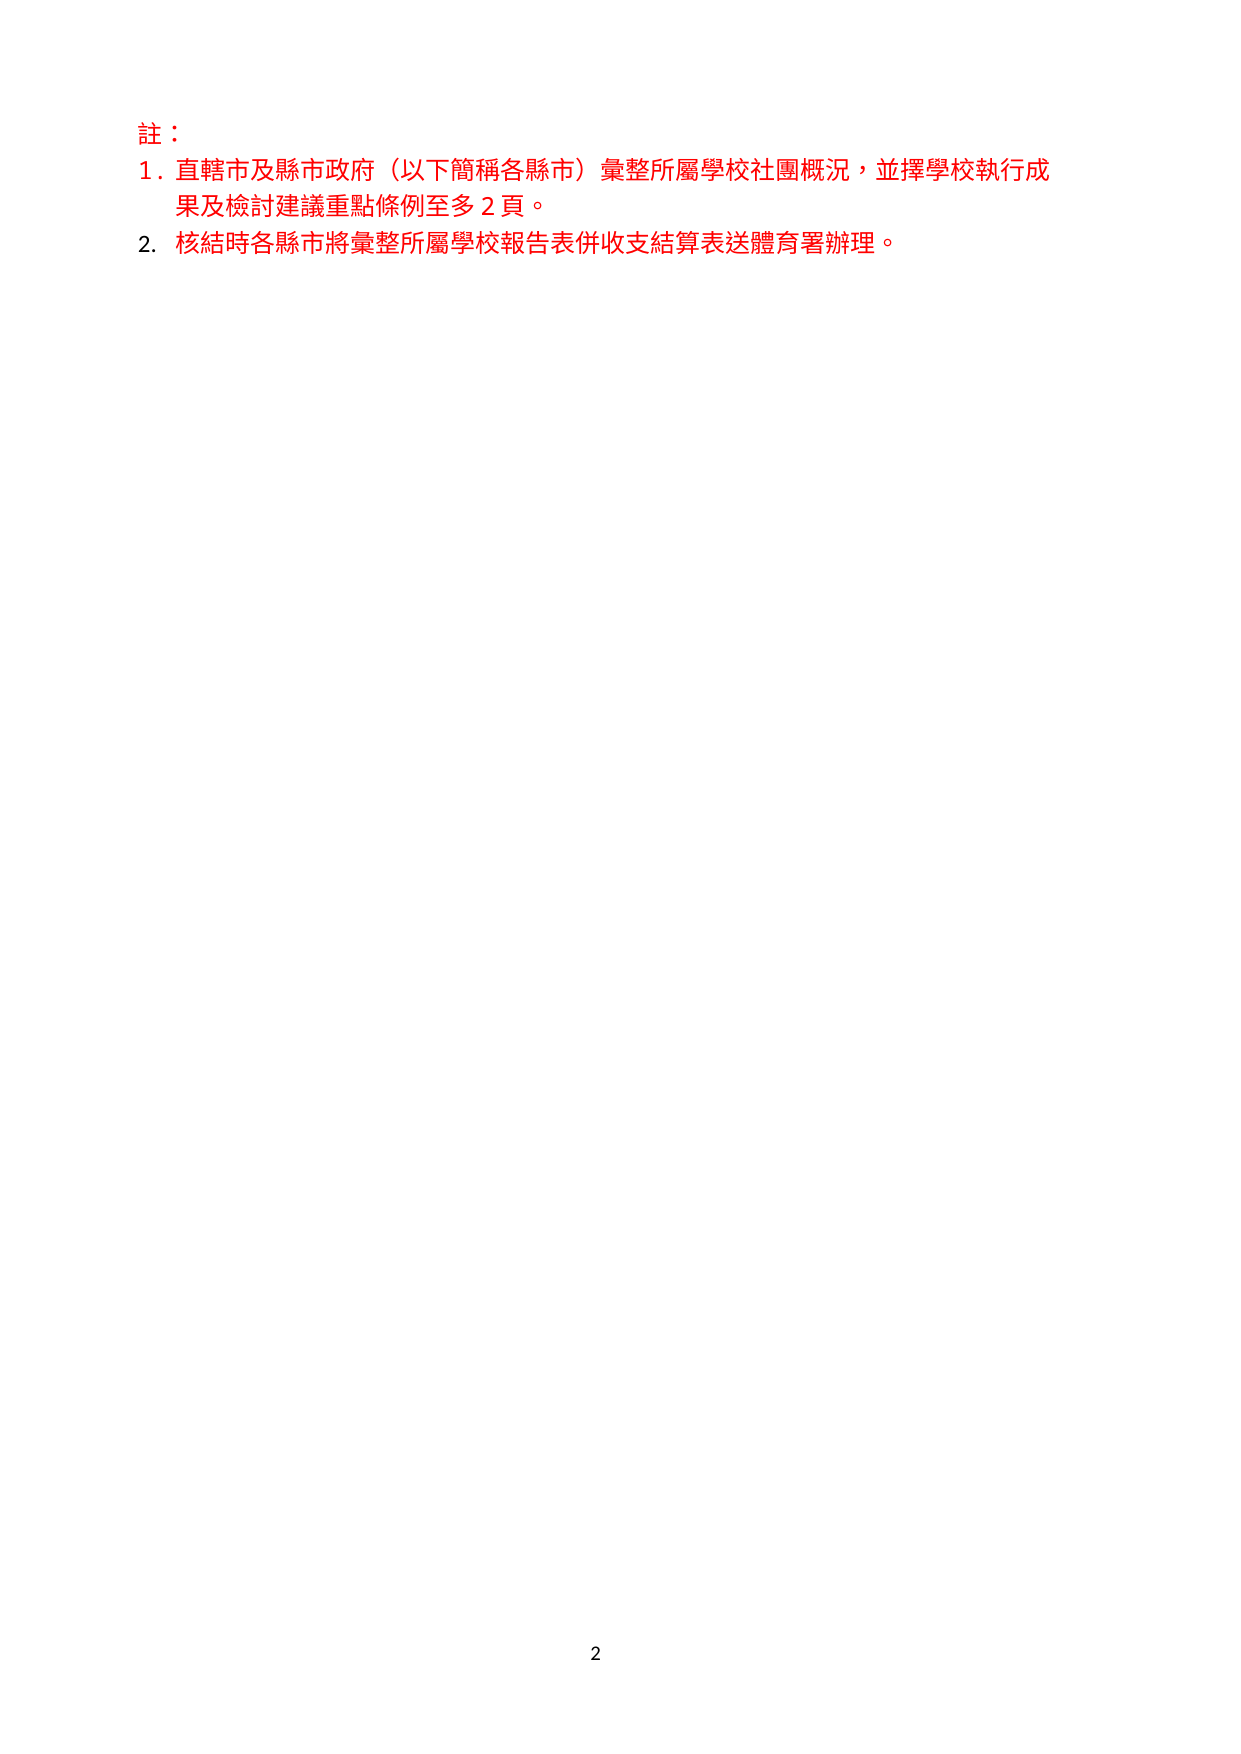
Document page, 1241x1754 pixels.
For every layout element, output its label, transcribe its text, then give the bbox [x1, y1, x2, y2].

text 註： [138, 114, 1053, 151]
list 核結時各縣市將彙整所屬學校報告表併收支結算表送體育署辦理。 [138, 223, 1053, 259]
list 直轄市及縣市政府（以下簡稱各縣市）彙整所屬學校社團概況，並擇學校執行成果及檢討建議重點條例至多2頁。 [138, 151, 1053, 223]
